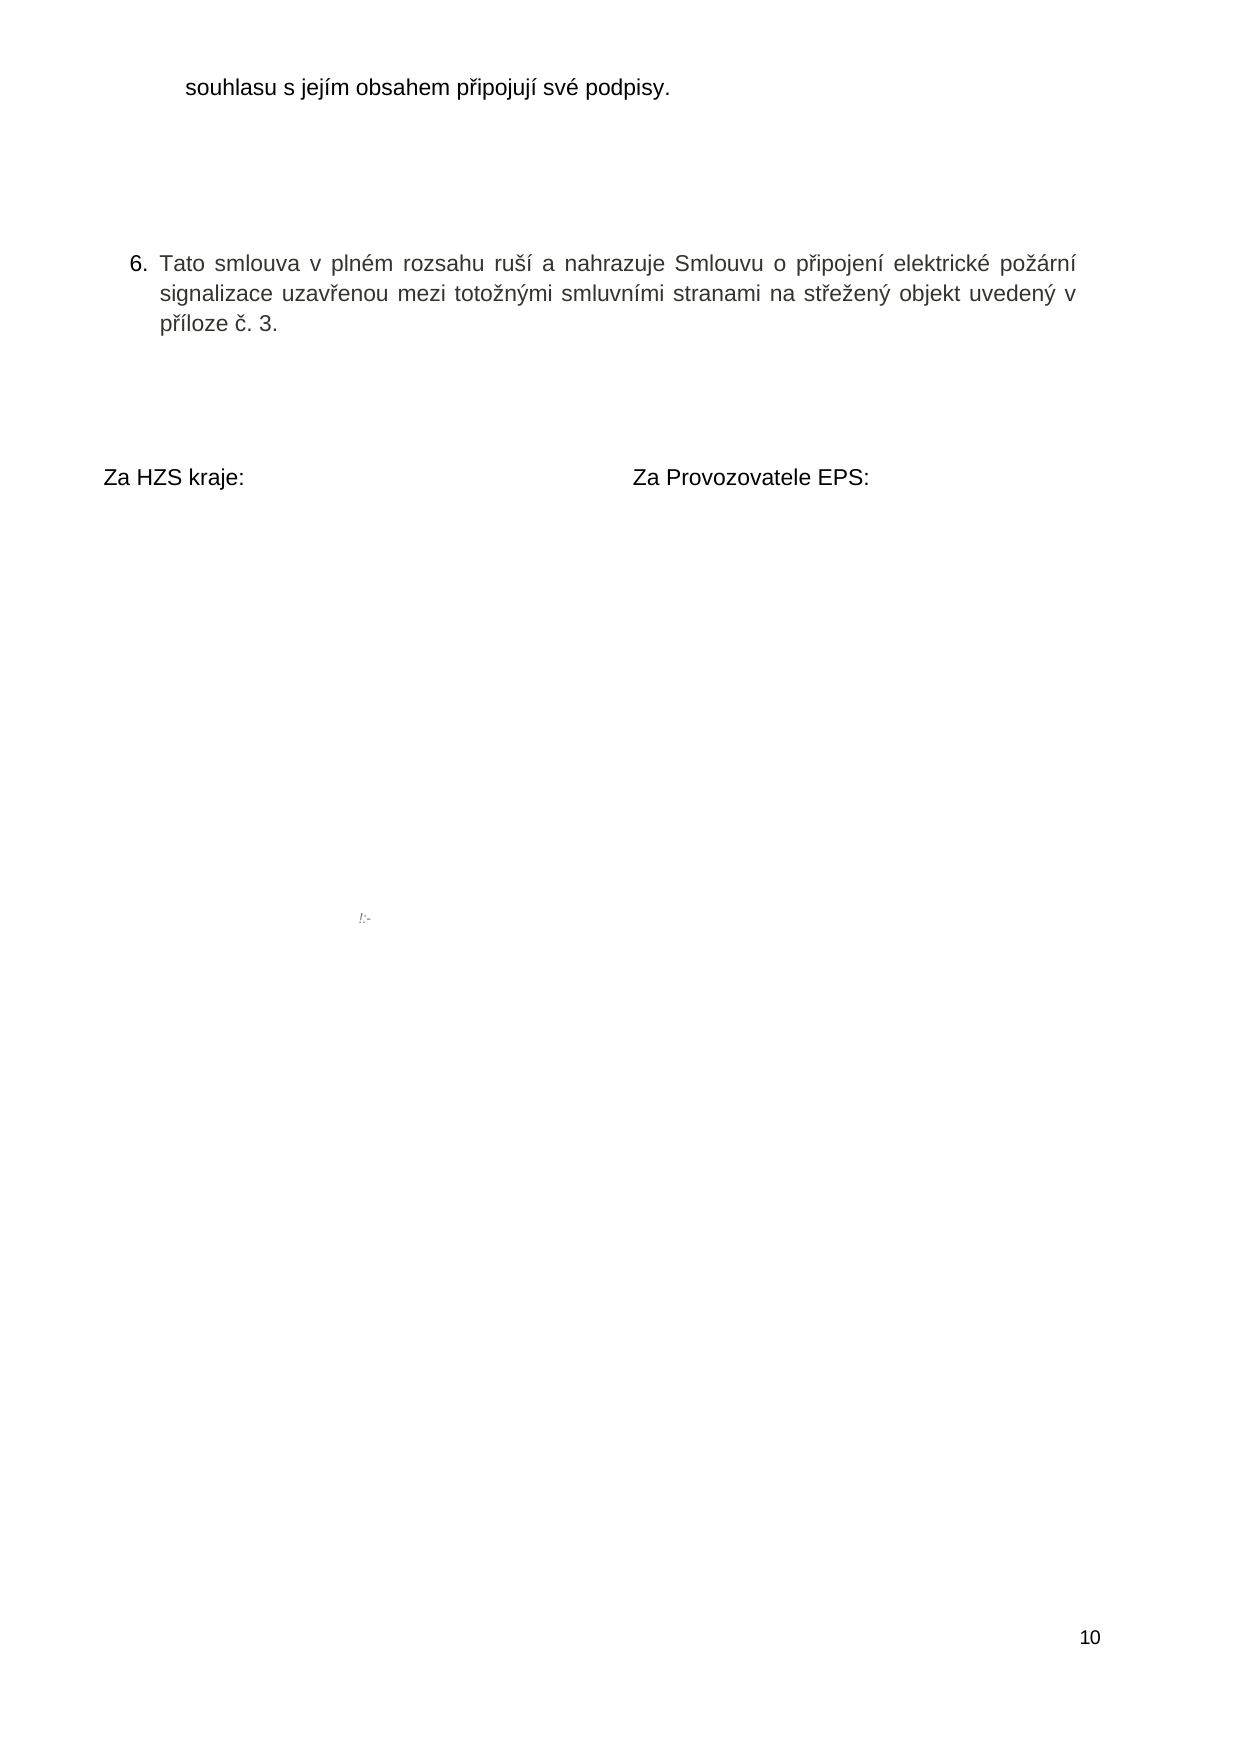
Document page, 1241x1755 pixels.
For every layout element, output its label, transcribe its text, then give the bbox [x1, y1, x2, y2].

list souhlasu s jejím obsahem připojují své podpisy. [156, 74, 1103, 100]
list Tato smlouva v plném rozsahu ruší a nahrazuje Smlouvu o připojení elektrické požární signalizace uzavřenou mezi totožnými smluvními stranami na střežený objekt uvedený v příloze č. 3. [129, 250, 1077, 337]
text Za HZS kraje: Za Provozovatele EPS: [103, 463, 1077, 490]
text !:- [359, 909, 1152, 926]
